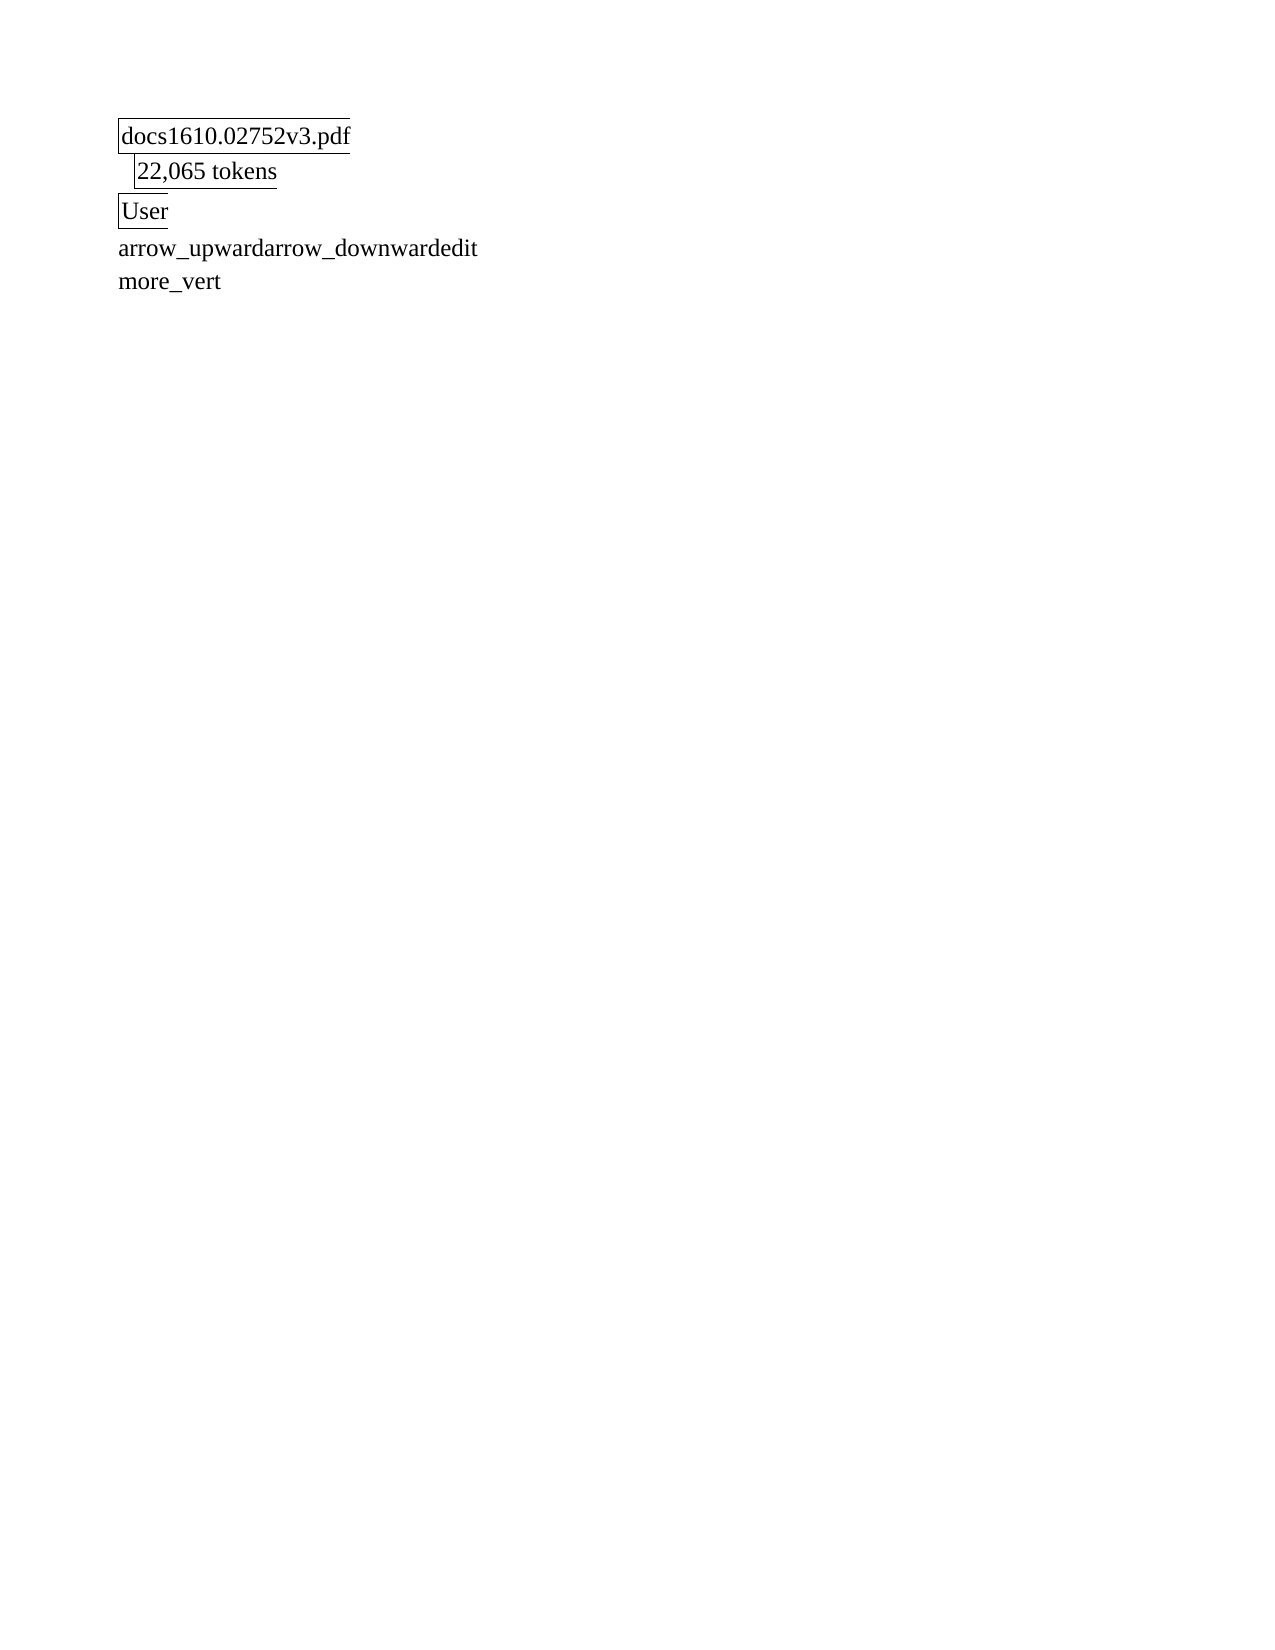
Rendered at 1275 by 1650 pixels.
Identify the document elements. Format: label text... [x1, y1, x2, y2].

text User [119, 193, 1157, 228]
text 22,065 tokens [135, 153, 1157, 188]
text more_vert [118, 266, 1157, 295]
text arrow_upwardarrow_downwardedit [118, 233, 1157, 262]
text docs1610.02752v3.pdf [119, 118, 1157, 153]
